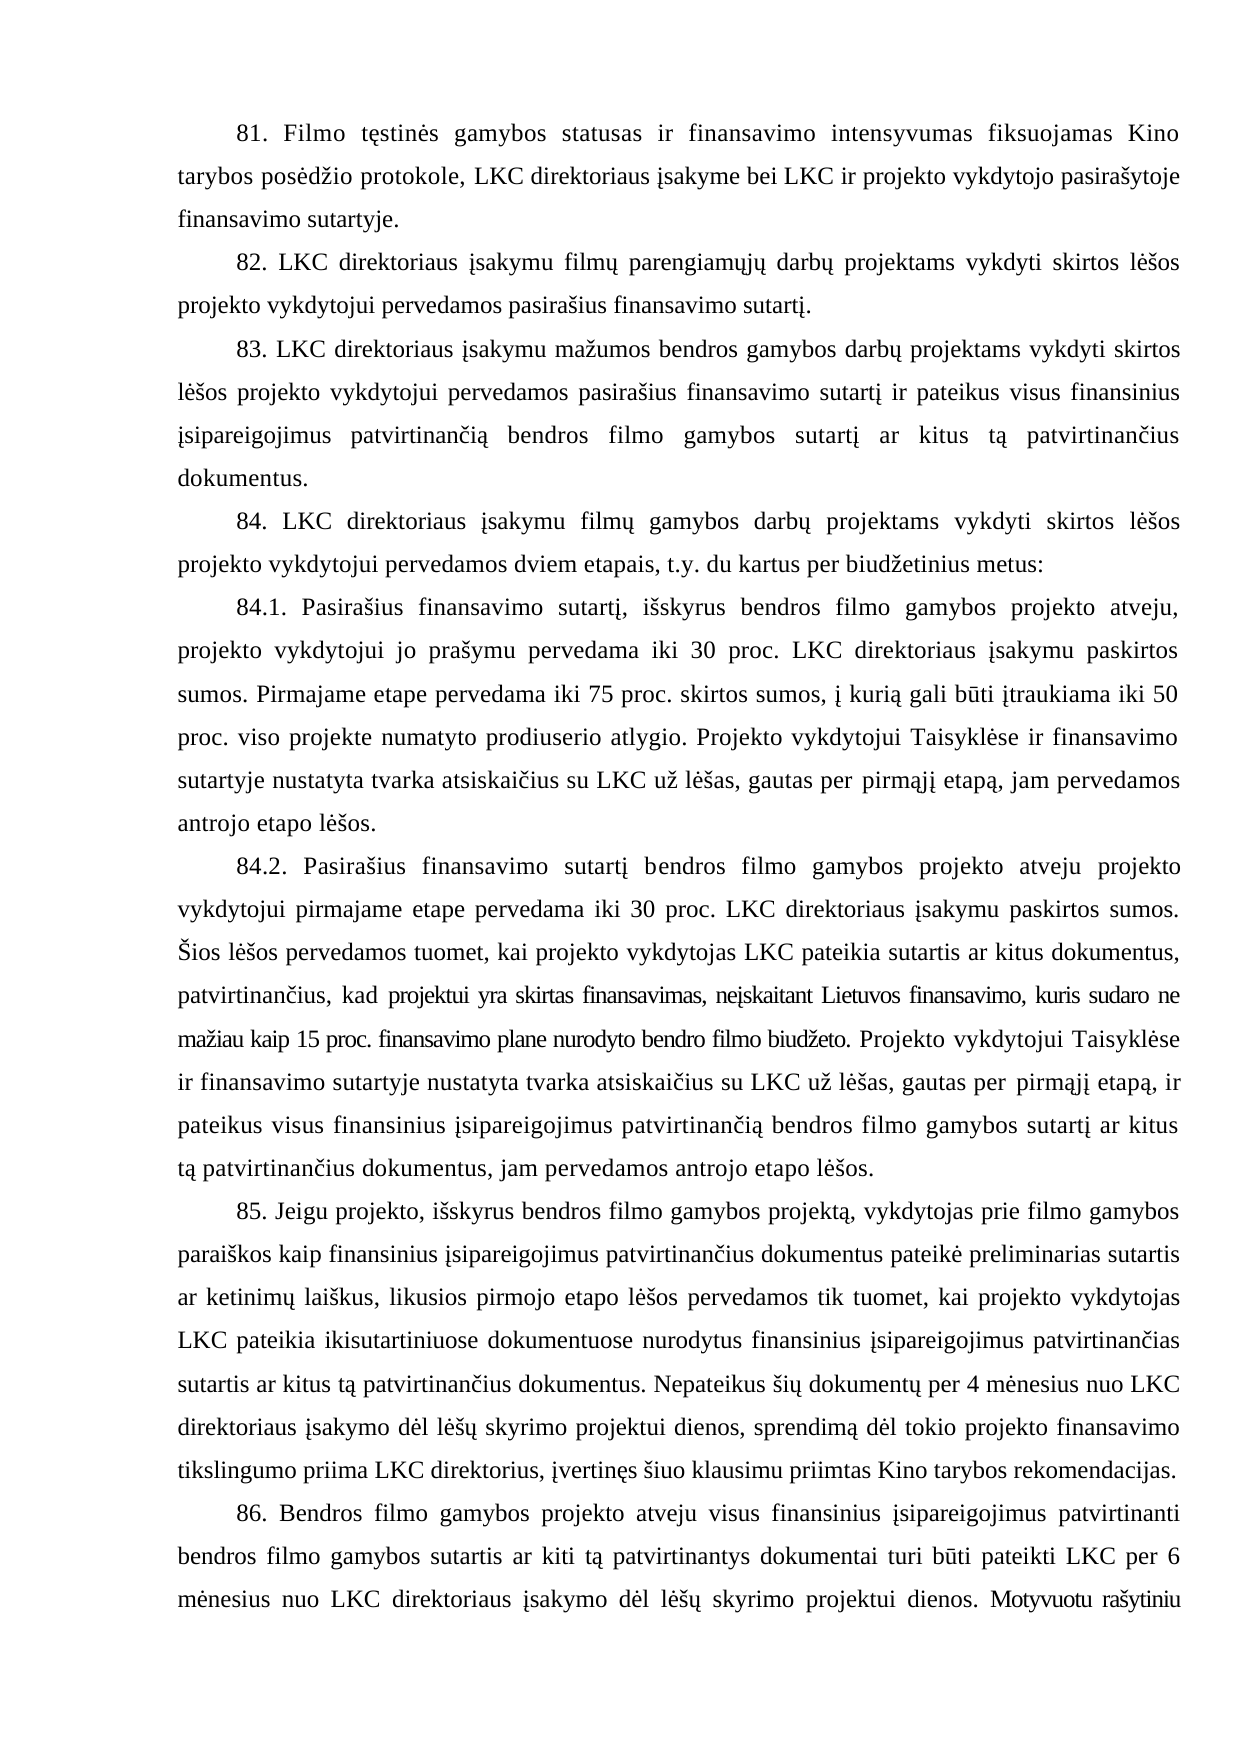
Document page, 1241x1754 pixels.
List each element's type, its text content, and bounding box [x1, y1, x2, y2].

text 85. Jeigu projekto, išskyrus bendros filmo gamybos projektą, vykdytojas prie filmo gamybos paraiškos kaip finansinius įsipareigojimus patvirtinančius dokumentus pateikė preliminarias sutartis ar ketinimų laiškus, likusios pirmojo etapo lėšos pervedamos tik tuomet, kai projekto vykdytojas LKC pateikia ikisutartiniuose dokumentuose nurodytus finansinius įsipareigojimus patvirtinančias sutartis ar kitus tą patvirtinančius dokumentus. Nepateikus šių dokumentų per 4 mėnesius nuo LKC direktoriaus įsakymo dėl lėšų skyrimo projektui dienos, sprendimą dėl tokio projekto finansavimo tikslingumo priima LKC direktorius, įvertinęs šiuo klausimu priimtas Kino tarybos rekomendacijas. [177, 1196, 1181, 1484]
text 84. LKC direktoriaus įsakymu filmų gamybos darbų projektams vykdyti skirtos lėšos projekto vykdytojui pervedamos dviem etapais, t.y. du kartus per biudžetinius metus: [177, 506, 1181, 578]
text 84.1. Pasirašius finansavimo sutartį, išskyrus bendros filmo gamybos projekto atveju, projekto vykdytojui jo prašymu pervedama iki 30 proc. LKC direktoriaus įsakymu paskirtos sumos. Pirmajame etape pervedama iki 75 proc. skirtos sumos, į kurią gali būti įtraukiama iki 50 proc. viso projekte numatyto prodiuserio atlygio. Projekto vykdytojui Taisyklėse ir finansavimo sutartyje nustatyta tvarka atsiskaičius su LKC už lėšas, gautas per pirmąjį etapą, jam pervedamos antrojo etapo lėšos. [177, 592, 1181, 837]
text 83. LKC direktoriaus įsakymu mažumos bendros gamybos darbų projektams vykdyti skirtos lėšos projekto vykdytojui pervedamos pasirašius finansavimo sutartį ir pateikus visus finansinius įsipareigojimus patvirtinančią bendros filmo gamybos sutartį ar kitus tą patvirtinančius dokumentus. [177, 334, 1181, 492]
text 81. Filmo tęstinės gamybos statusas ir finansavimo intensyvumas fiksuojamas Kino tarybos posėdžio protokole, LKC direktoriaus įsakyme bei LKC ir projekto vykdytojo pasirašytoje finansavimo sutartyje. [177, 118, 1181, 233]
text 86. Bendros filmo gamybos projekto atveju visus finansinius įsipareigojimus patvirtinanti bendros filmo gamybos sutartis ar kiti tą patvirtinantys dokumentai turi būti pateikti LKC per 6 mėnesius nuo LKC direktoriaus įsakymo dėl lėšų skyrimo projektui dienos. Motyvuotu rašytiniu [177, 1498, 1181, 1613]
text 84.2. Pasirašius finansavimo sutartį bendros filmo gamybos projekto atveju projekto vykdytojui pirmajame etape pervedama iki 30 proc. LKC direktoriaus įsakymu paskirtos sumos. Šios lėšos pervedamos tuomet, kai projekto vykdytojas LKC pateikia sutartis ar kitus dokumentus, patvirtinančius, kad projektui yra skirtas finansavimas, neįskaitant Lietuvos finansavimo, kuris sudaro ne mažiau kaip 15 proc. finansavimo plane nurodyto bendro filmo biudžeto. Projekto vykdytojui Taisyklėse ir finansavimo sutartyje nustatyta tvarka atsiskaičius su LKC už lėšas, gautas per pirmąjį etapą, ir pateikus visus finansinius įsipareigojimus patvirtinančią bendros filmo gamybos sutartį ar kitus tą patvirtinančius dokumentus, jam pervedamos antrojo etapo lėšos. [177, 851, 1181, 1182]
text 82. LKC direktoriaus įsakymu filmų parengiamųjų darbų projektams vykdyti skirtos lėšos projekto vykdytojui pervedamos pasirašius finansavimo sutartį. [177, 247, 1181, 319]
